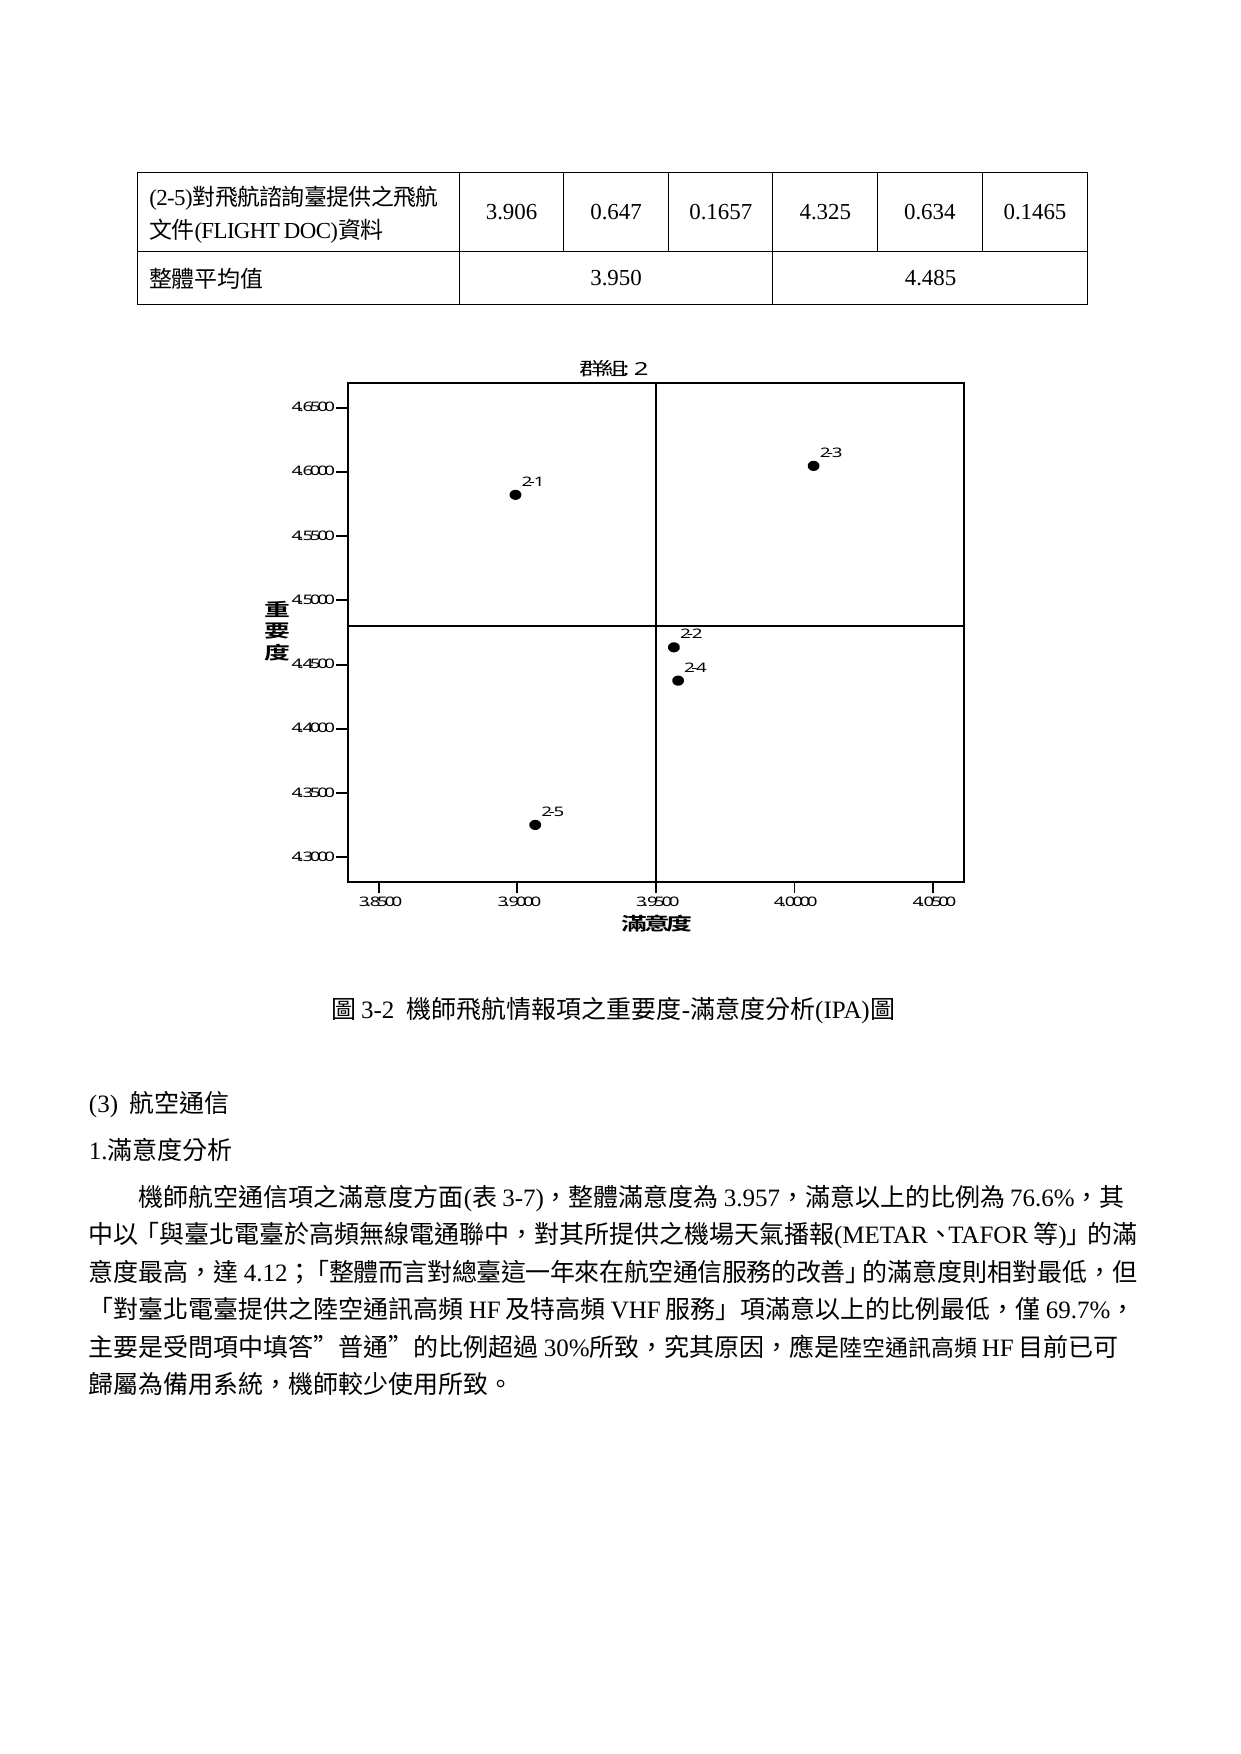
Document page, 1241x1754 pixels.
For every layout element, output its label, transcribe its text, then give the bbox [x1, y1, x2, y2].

table_cell 0.647 [564, 173, 668, 251]
table_cell 0.1465 [983, 173, 1087, 251]
text 機師航空通信項之滿意度方面(表3-7)，整體滿意度為3.957，滿意以上的比例為76.6%，其中以「與臺北電臺於高頻無線電通聯中，對其所提供之機場天氣播報(METAR、TAFOR等)」的滿意度最高，達4.12；「整體而言對總臺這一年來在航空通信服務的改善」的滿意度則相對最低，但「對臺北電臺提供之陸空通訊高頻HF及特高頻VHF服務」項滿意以上的比例最低，僅69.7%，主要是受問項中填答”普通”的比例超過30%所致，究其原因，應是陸空通訊高頻HF目前已可歸屬為備用系統，機師較少使用所致。 [89, 1177, 1137, 1402]
text 1.滿意度分析 [89, 1130, 1137, 1167]
table_cell 4.325 [773, 173, 877, 251]
table_cell 整體平均值 [138, 252, 459, 304]
list 航空通信 [89, 1083, 1137, 1120]
table_cell (2-5)對飛航諮詢臺提供之飛航文件(FLIGHT DOC)資料 [138, 173, 459, 251]
table_cell 0.634 [878, 173, 982, 251]
table_cell 3.950 [460, 252, 772, 304]
text 圖3-2 機師飛航情報項之重要度-滿意度分析(IPA)圖 [89, 989, 1137, 1027]
table_cell 0.1657 [669, 173, 772, 251]
table_cell 4.485 [773, 252, 1087, 304]
table_cell 3.906 [460, 173, 563, 251]
